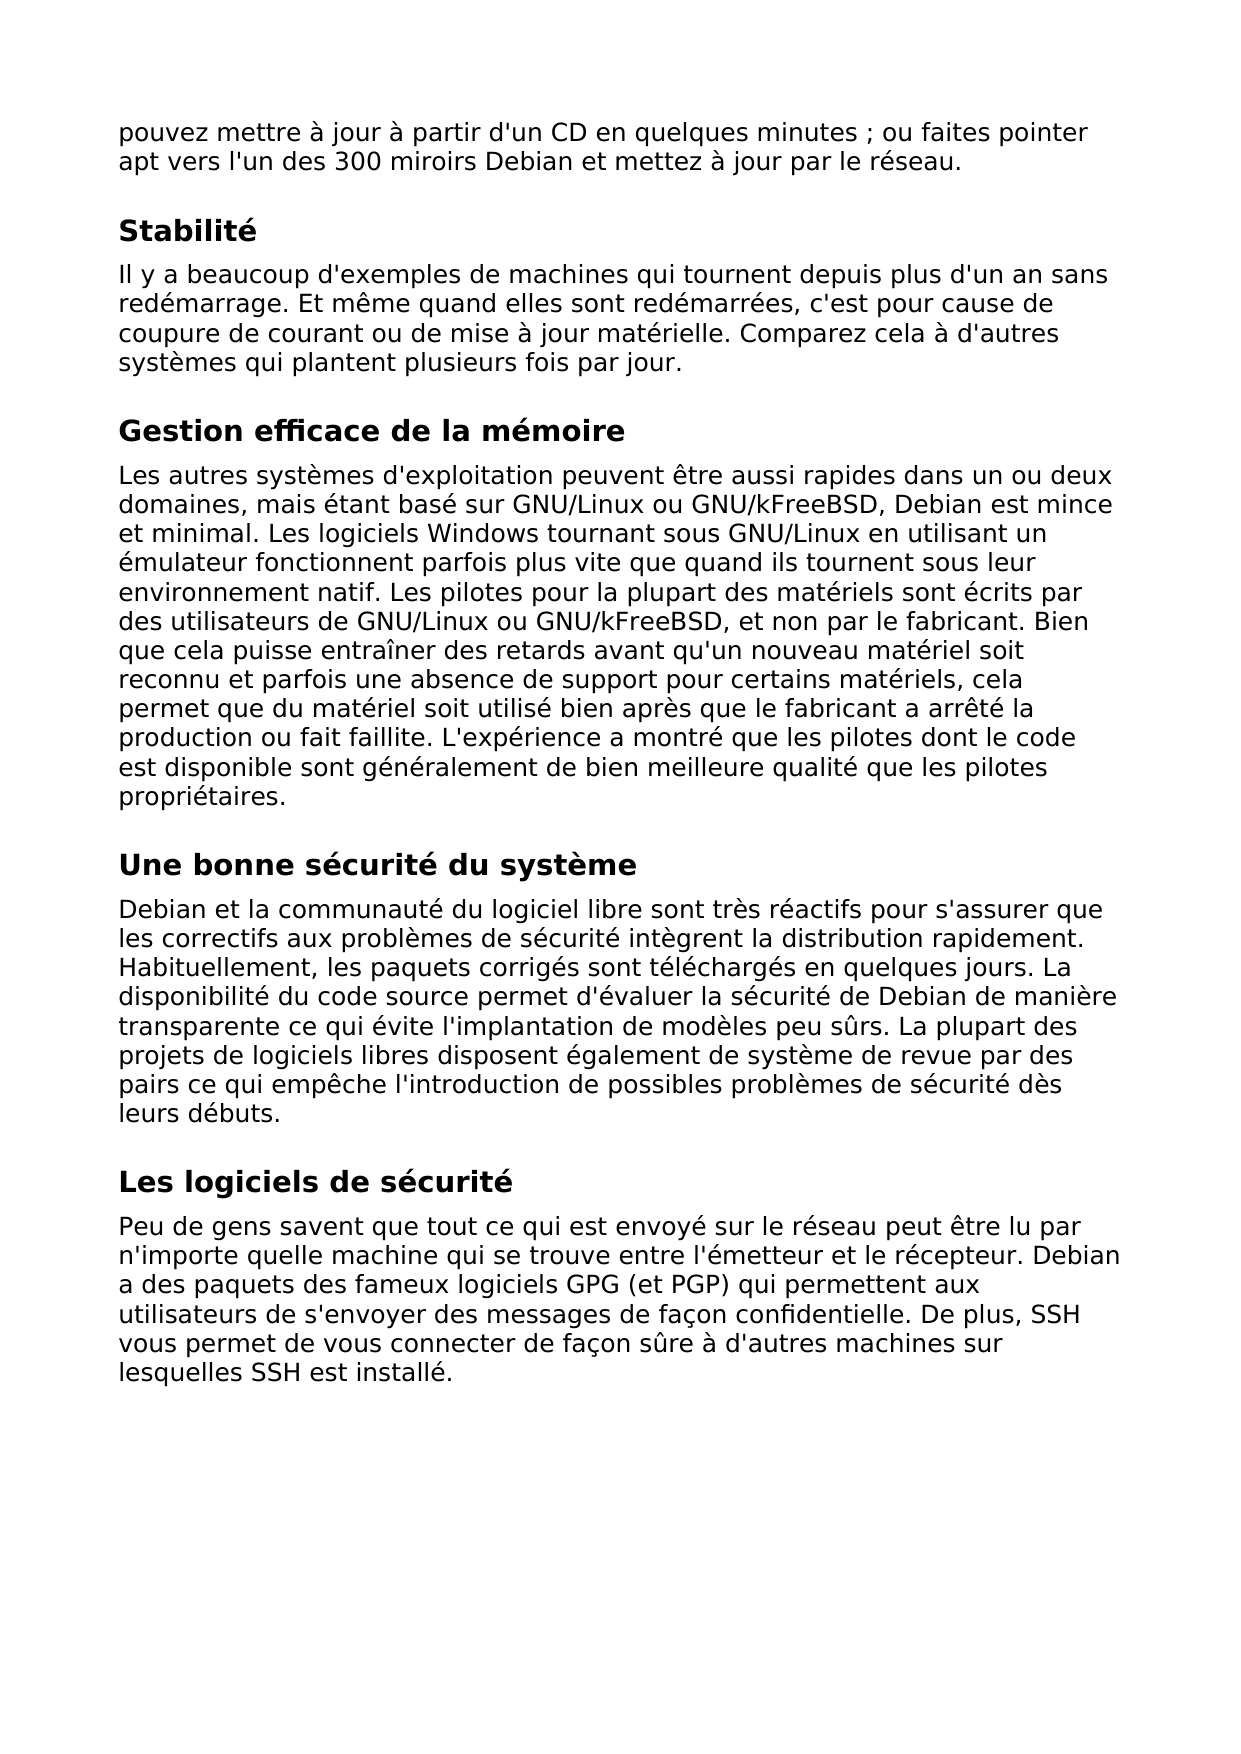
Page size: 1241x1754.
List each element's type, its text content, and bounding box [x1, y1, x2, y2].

text pouvez mettre à jour à partir d'un CD en quelques minutes ; ou faites pointer apt vers l'un des 300 miroirs Debian et mettez à jour par le réseau. [118, 118, 1122, 176]
text Peu de gens savent que tout ce qui est envoyé sur le réseau peut être lu par n'importe quelle machine qui se trouve entre l'émetteur et le récepteur. Debian a des paquets des fameux logiciels GPG (et PGP) qui permettent aux utilisateurs de s'envoyer des messages de façon confidentielle. De plus, SSH vous permet de vous connecter de façon sûre à d'autres machines sur lesquelles SSH est installé. [118, 1212, 1122, 1387]
subtitle Les logiciels de sécurité [118, 1166, 1122, 1200]
subtitle Gestion efficace de la mémoire [118, 414, 1122, 448]
subtitle Une bonne sécurité du système [118, 848, 1122, 882]
text Il y a beaucoup d'exemples de machines qui tournent depuis plus d'un an sans redémarrage. Et même quand elles sont redémarrées, c'est pour cause de coupure de courant ou de mise à jour matérielle. Comparez cela à d'autres systèmes qui plantent plusieurs fois par jour. [118, 260, 1122, 377]
subtitle Stabilité [118, 214, 1122, 248]
text Les autres systèmes d'exploitation peuvent être aussi rapides dans un ou deux domaines, mais étant basé sur GNU/Linux ou GNU/kFreeBSD, Debian est mince et minimal. Les logiciels Windows tournant sous GNU/Linux en utilisant un émulateur fonctionnent parfois plus vite que quand ils tournent sous leur environnement natif. Les pilotes pour la plupart des matériels sont écrits par des utilisateurs de GNU/Linux ou GNU/kFreeBSD, et non par le fabricant. Bien que cela puisse entraîner des retards avant qu'un nouveau matériel soit reconnu et parfois une absence de support pour certains matériels, cela permet que du matériel soit utilisé bien après que le fabricant a arrêté la production ou fait faillite. L'expérience a montré que les pilotes dont le code est disponible sont généralement de bien meilleure qualité que les pilotes propriétaires. [118, 461, 1122, 811]
text Debian et la communauté du logiciel libre sont très réactifs pour s'assurer que les correctifs aux problèmes de sécurité intègrent la distribution rapidement. Habituellement, les paquets corrigés sont téléchargés en quelques jours. La disponibilité du code source permet d'évaluer la sécurité de Debian de manière transparente ce qui évite l'implantation de modèles peu sûrs. La plupart des projets de logiciels libres disposent également de système de revue par des pairs ce qui empêche l'introduction de possibles problèmes de sécurité dès leurs débuts. [118, 895, 1122, 1128]
